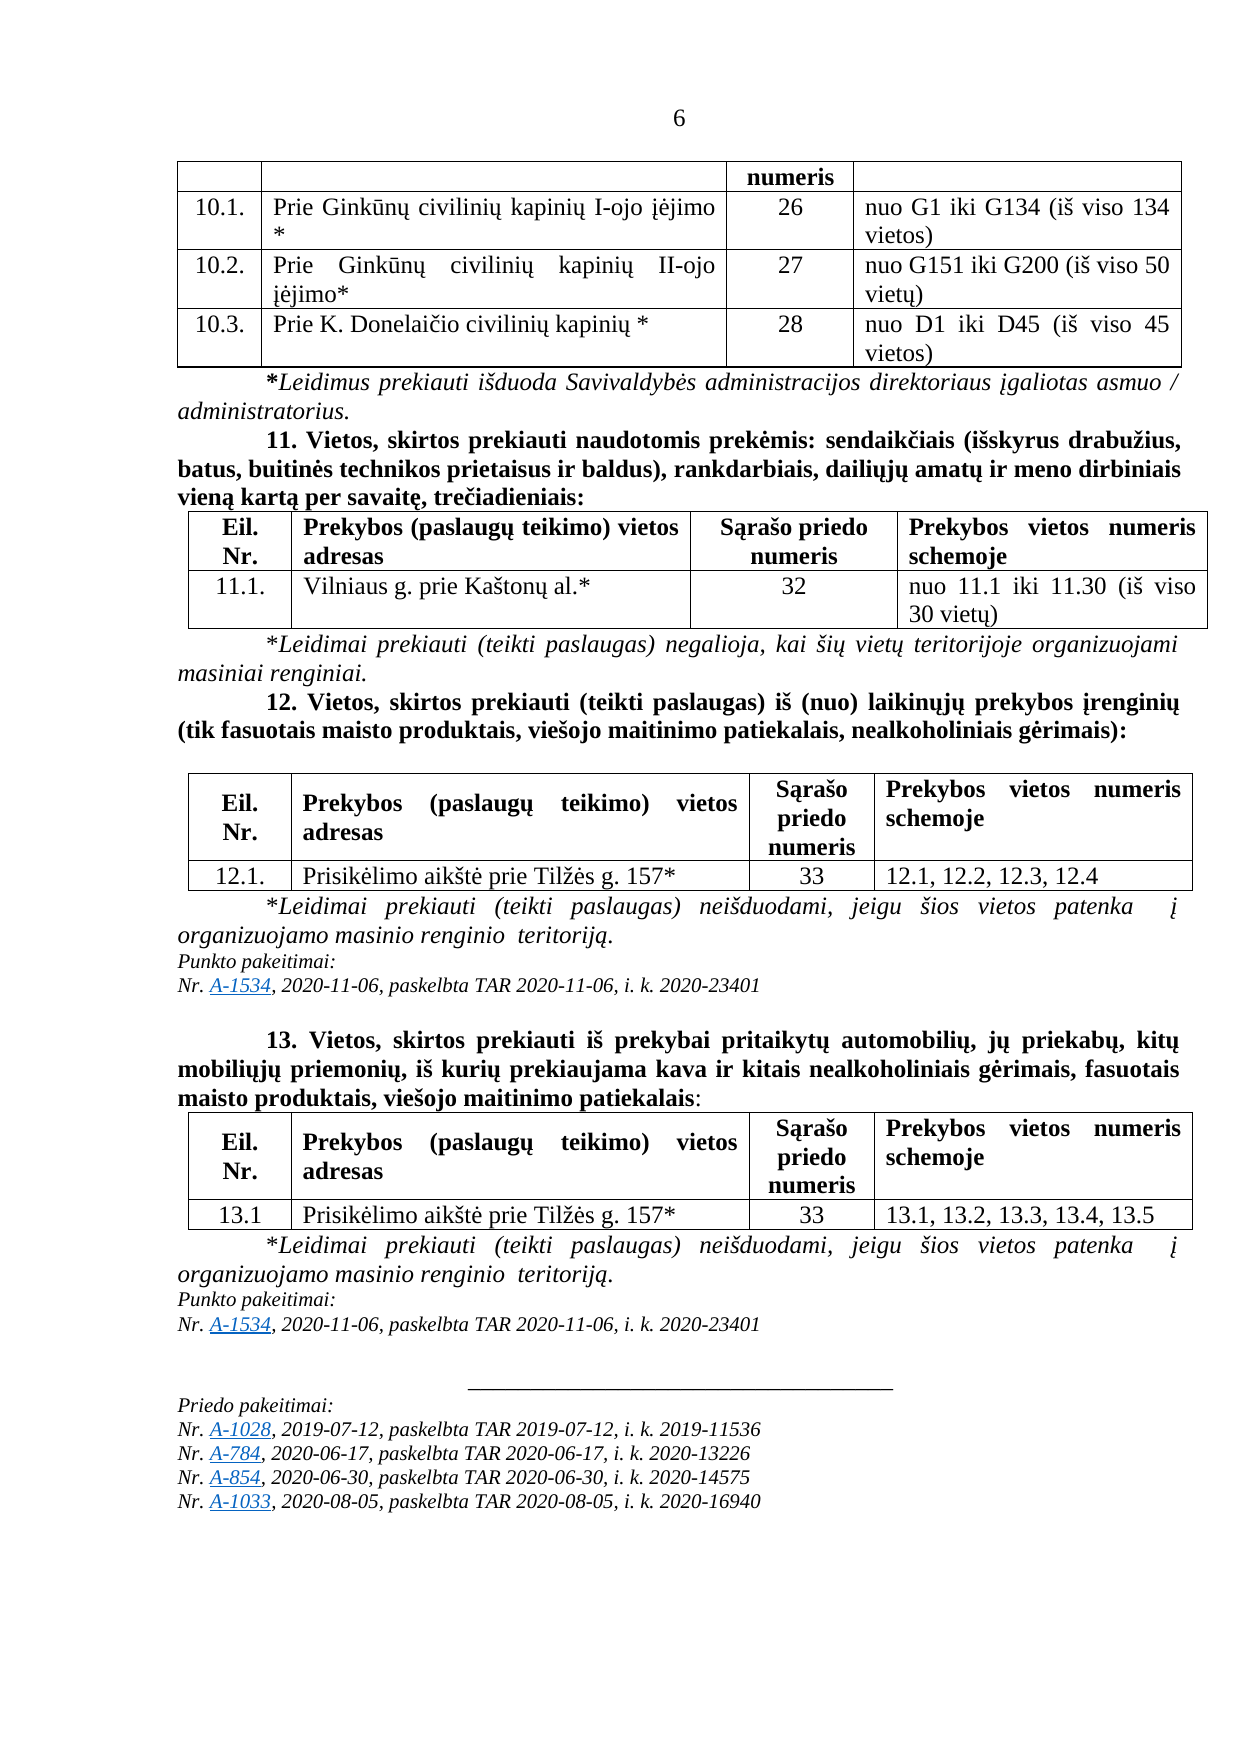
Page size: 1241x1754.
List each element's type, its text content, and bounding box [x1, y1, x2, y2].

table_header [262, 162, 726, 191]
table_cell 12.1. [189, 861, 291, 890]
table_cell 32 [691, 571, 897, 628]
table_cell 13.1, 13.2, 13.3, 13.4, 13.5 [875, 1200, 1192, 1229]
text Nr. A-1534, 2020-11-06, paskelbta TAR 2020-11-06, i. k. 2020-23401 [177, 1311, 1181, 1336]
table_cell Prisikėlimo aikštė prie Tilžės g. 157* [292, 861, 749, 890]
table_cell 33 [750, 861, 874, 890]
table_cell 10.2. [178, 250, 261, 308]
text Nr. A-1033, 2020-08-05, paskelbta TAR 2020-08-05, i. k. 2020-16940 [177, 1489, 1181, 1513]
table_cell Prie Ginkūnų civilinių kapinių I-ojo įėjimo * [262, 192, 726, 249]
table_cell 26 [727, 192, 853, 249]
text __________________________________ [177, 1364, 1183, 1393]
text *Leidimus prekiauti išduoda Savivaldybės administracijos direktoriaus įgaliotas asmuo / administratorius. [177, 368, 1181, 425]
table_cell Prie K. Donelaičio civilinių kapinių * [262, 309, 726, 366]
text Nr. A-1028, 2019-07-12, paskelbta TAR 2019-07-12, i. k. 2019-11536 [177, 1417, 1181, 1441]
table_header Prekybos (paslaugų teikimo) vietos adresas [292, 512, 690, 570]
table_header Sąrašo priedo numeris [750, 1113, 874, 1199]
table_header Prekybos vietos numeris schemoje [898, 512, 1207, 570]
text Punkto pakeitimai: [177, 1287, 1181, 1311]
table_header Eil. Nr. [189, 1113, 291, 1199]
table_cell 28 [727, 309, 853, 366]
table_header Prekybos vietos numeris schemoje [875, 774, 1192, 860]
table_cell nuo G151 iki G200 (iš viso 50 vietų) [854, 250, 1181, 308]
text Nr. A-854, 2020-06-30, paskelbta TAR 2020-06-30, i. k. 2020-14575 [177, 1465, 1181, 1489]
table_header Eil. Nr. [189, 512, 291, 570]
text Nr. A-784, 2020-06-17, paskelbta TAR 2020-06-17, i. k. 2020-13226 [177, 1441, 1181, 1465]
table_cell 11.1. [189, 571, 291, 628]
table_header numeris [727, 162, 853, 191]
table_cell 10.3. [178, 309, 261, 366]
table_header Sąrašo priedo numeris [691, 512, 897, 570]
text 13. Vietos, skirtos prekiauti iš prekybai pritaikytų automobilių, jų priekabų, kitų mobiliųjų priemonių, iš kurių prekiaujama kava ir kitais nealkoholiniais gėrimais, fasuotais maisto produktais, viešojo maitinimo patiekalais: [177, 1026, 1181, 1112]
table_cell nuo G1 iki G134 (iš viso 134 vietos) [854, 192, 1181, 249]
table_cell Prisikėlimo aikštė prie Tilžės g. 157* [292, 1200, 749, 1229]
table_header Prekybos (paslaugų teikimo) vietos adresas [292, 1113, 749, 1199]
text Priedo pakeitimai: [177, 1393, 1181, 1417]
text Nr. A-1534, 2020-11-06, paskelbta TAR 2020-11-06, i. k. 2020-23401 [177, 973, 1181, 997]
text 11. Vietos, skirtos prekiauti naudotomis prekėmis: sendaikčiais (išskyrus drabužius, batus, buitinės technikos prietaisus ir baldus), rankdarbiais, dailiųjų amatų ir meno dirbiniais vieną kartą per savaitę, trečiadieniais: [177, 425, 1181, 511]
table_header Prekybos (paslaugų teikimo) vietos adresas [292, 774, 749, 860]
text Punkto pakeitimai: [177, 949, 1181, 973]
table_header Sąrašo priedo numeris [750, 774, 874, 860]
table_header Eil. Nr. [189, 774, 291, 860]
table_header [854, 162, 1181, 191]
text *Leidimai prekiauti (teikti paslaugas) neišduodami, jeigu šios vietos patenka į organizuojamo masinio renginio teritoriją. [177, 1230, 1181, 1287]
text *Leidimai prekiauti (teikti paslaugas) negalioja, kai šių vietų teritorijoje organizuojami masiniai renginiai. [177, 629, 1181, 687]
table_header Prekybos vietos numeris schemoje [875, 1113, 1192, 1199]
table_cell 27 [727, 250, 853, 308]
table_cell 13.1 [189, 1200, 291, 1229]
table_cell Vilniaus g. prie Kaštonų al.* [292, 571, 690, 628]
table_header [178, 162, 261, 191]
table_cell 33 [750, 1200, 874, 1229]
table_cell nuo D1 iki D45 (iš viso 45 vietos) [854, 309, 1181, 366]
table_cell 10.1. [178, 192, 261, 249]
table_cell Prie Ginkūnų civilinių kapinių II-ojo įėjimo* [262, 250, 726, 308]
table_cell 12.1, 12.2, 12.3, 12.4 [875, 861, 1192, 890]
table_cell nuo 11.1 iki 11.30 (iš viso 30 vietų) [898, 571, 1207, 628]
text 12. Vietos, skirtos prekiauti (teikti paslaugas) iš (nuo) laikinųjų prekybos įrenginių (tik fasuotais maisto produktais, viešojo maitinimo patiekalais, nealkoholiniais gėrimais): [177, 687, 1181, 744]
text *Leidimai prekiauti (teikti paslaugas) neišduodami, jeigu šios vietos patenka į organizuojamo masinio renginio teritoriją. [177, 891, 1181, 949]
